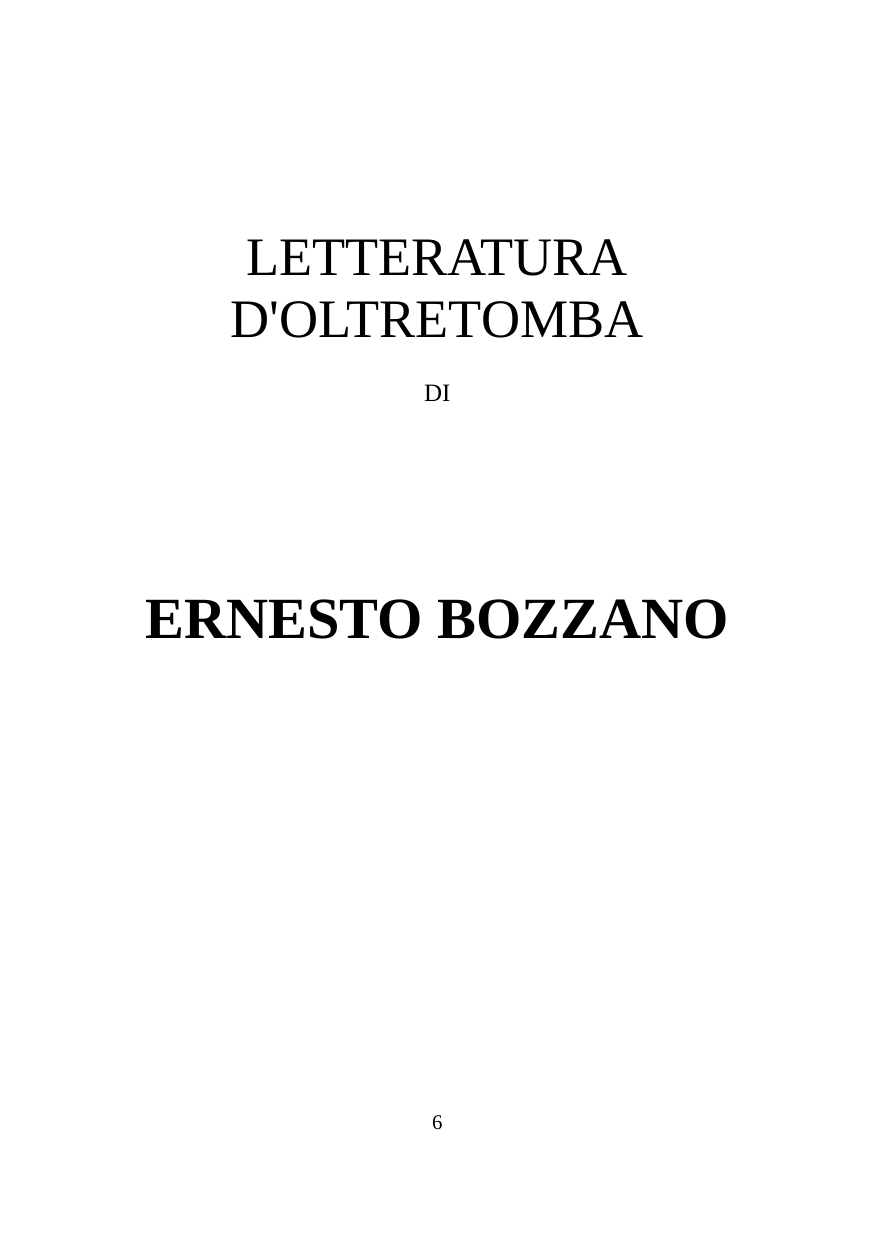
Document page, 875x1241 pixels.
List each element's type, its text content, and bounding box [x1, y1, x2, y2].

text DI [106, 378, 768, 407]
text LETTERATURA D'OLTRETOMBA [106, 224, 768, 349]
text ERNESTO BOZZANO [106, 584, 768, 651]
